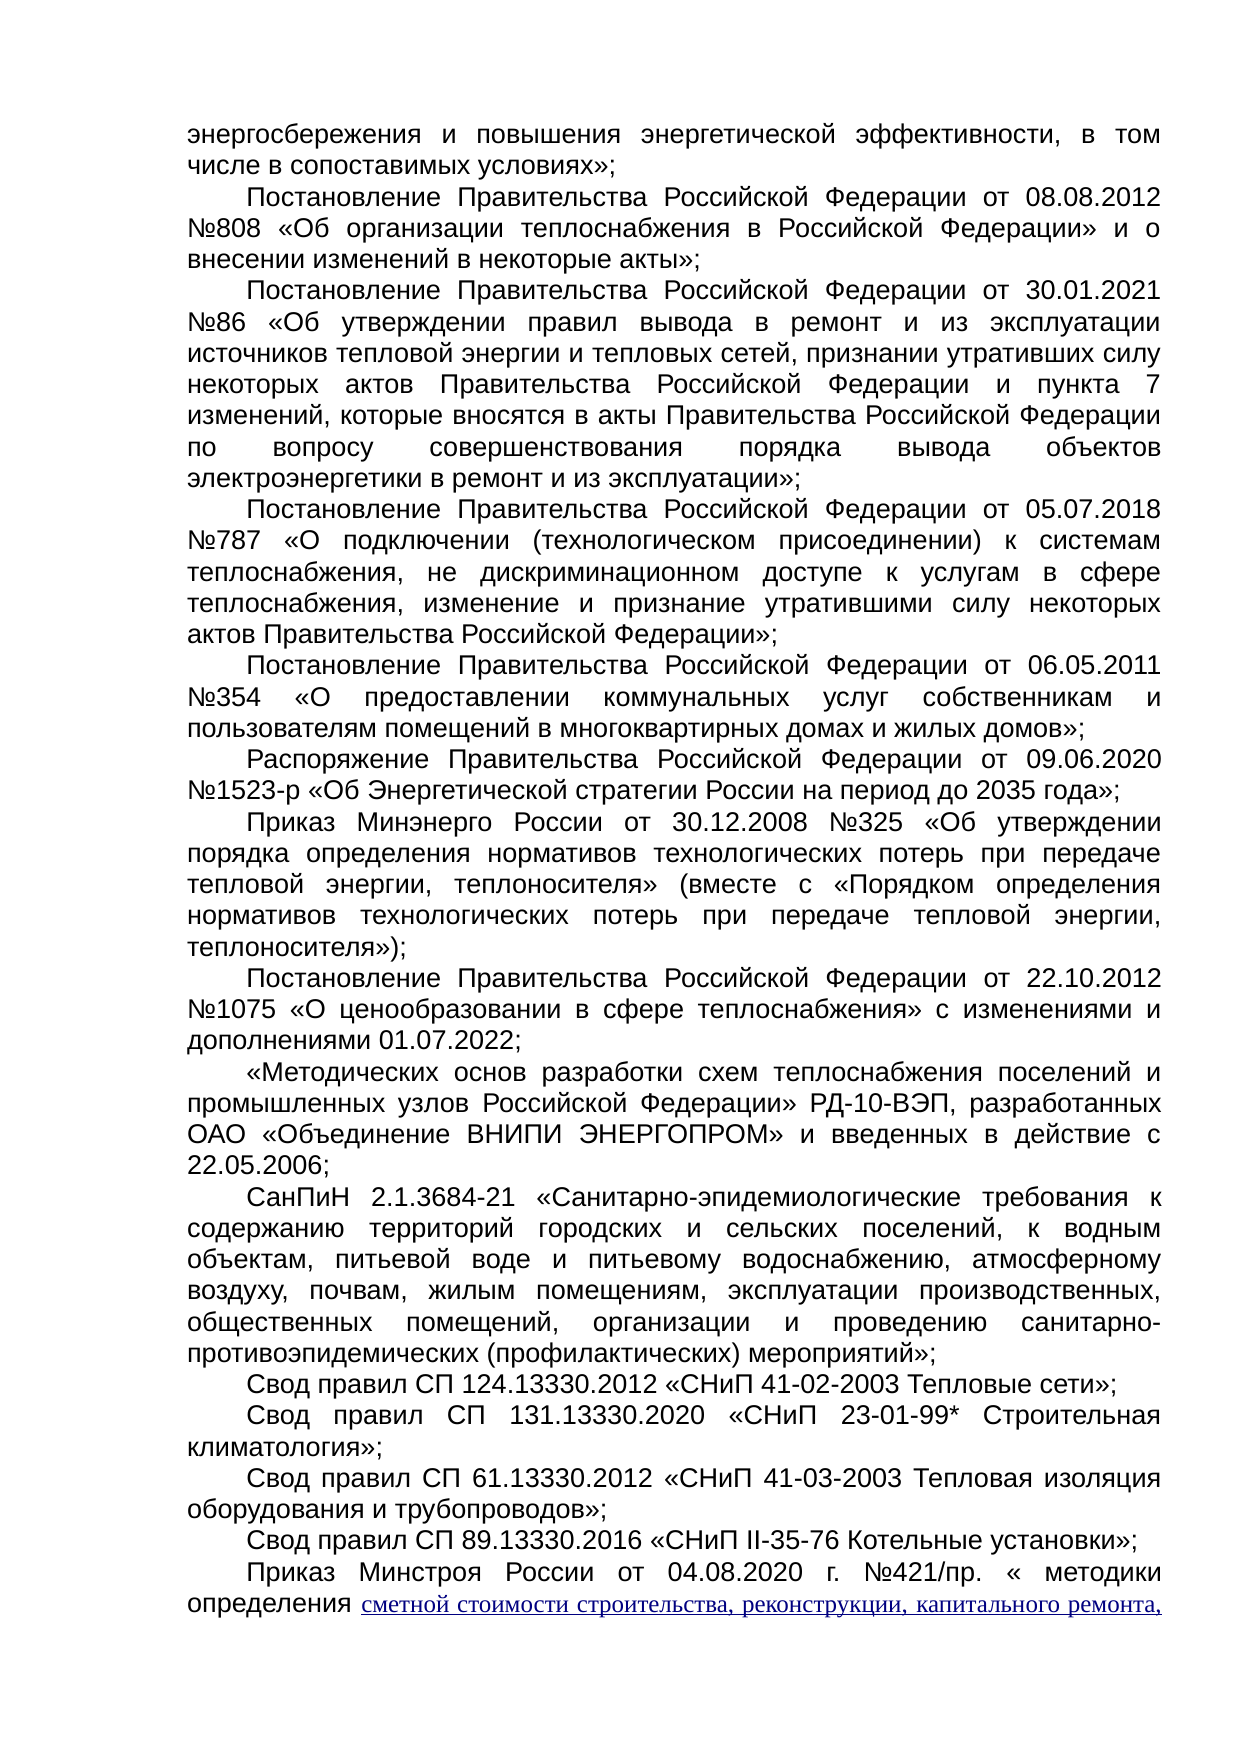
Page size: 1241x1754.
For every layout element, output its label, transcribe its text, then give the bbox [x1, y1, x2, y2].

text Постановление Правительства Российской Федерации от 05.07.2018 №787 «О подключении (технологическом присоединении) к системам теплоснабжения, не дискриминационном доступе к услугам в сфере теплоснабжения, изменение и признание утратившими силу некоторых актов Правительства Российской Федерации»; [187, 493, 1162, 649]
text Приказ Минэнерго России от 30.12.2008 №325 «Об утверждении порядка определения нормативов технологических потерь при передаче тепловой энергии, теплоносителя» (вместе с «Порядком определения нормативов технологических потерь при передаче тепловой энергии, теплоносителя»); [187, 806, 1162, 962]
text Постановление Правительства Российской Федерации от 06.05.2011 №354 «О предоставлении коммунальных услуг собственникам и пользователям помещений в многоквартирных домах и жилых домов»; [187, 649, 1162, 743]
text Приказ Минстроя России от 04.08.2020 г. №421/пр. « методики определения сметной стоимости строительства, реконструкции, капитального ремонта, [187, 1556, 1162, 1618]
text Постановление Правительства Российской Федерации от 08.08.2012 №808 «Об организации теплоснабжения в Российской Федерации» и о внесении изменений в некоторые акты»; [187, 181, 1162, 274]
text Распоряжение Правительства Российской Федерации от 09.06.2020 №1523-р «Об Энергетической стратегии России на период до 2035 года»; [187, 743, 1162, 806]
text Постановление Правительства Российской Федерации от 30.01.2021 №86 «Об утверждении правил вывода в ремонт и из эксплуатации источников тепловой энергии и тепловых сетей, признании утративших силу некоторых актов Правительства Российской Федерации и пункта 7 изменений, которые вносятся в акты Правительства Российской Федерации по вопросу совершенствования порядка вывода объектов электроэнергетики в ремонт и из эксплуатации»; [187, 274, 1162, 493]
text СанПиН 2.1.3684-21 «Санитарно-эпидемиологические требования к содержанию территорий городских и сельских поселений, к водным объектам, питьевой воде и питьевому водоснабжению, атмосферному воздуху, почвам, жилым помещениям, эксплуатации производственных, общественных помещений, организации и проведению санитарно-противоэпидемических (профилактических) мероприятий»; [187, 1181, 1162, 1368]
text Свод правил СП 61.13330.2012 «СНиП 41-03-2003 Тепловая изоляция оборудования и трубопроводов»; [187, 1462, 1162, 1524]
text Свод правил СП 89.13330.2016 «СНиП II-35-76 Котельные установки»; [187, 1524, 1162, 1556]
text Постановление Правительства Российской Федерации от 22.10.2012 №1075 «О ценообразовании в сфере теплоснабжения» с изменениями и дополнениями 01.07.2022; [187, 962, 1162, 1056]
text Свод правил СП 124.13330.2012 «СНиП 41-02-2003 Тепловые сети»; [187, 1368, 1162, 1399]
text энергосбережения и повышения энергетической эффективности, в том числе в сопоставимых условиях»; [187, 118, 1162, 181]
text Свод правил СП 131.13330.2020 «СНиП 23-01-99* Строительная климатология»; [187, 1399, 1162, 1462]
text «Методических основ разработки схем теплоснабжения поселений и промышленных узлов Российской Федерации» РД-10-ВЭП, разработанных ОАО «Объединение ВНИПИ ЭНЕРГОПРОМ» и введенных в действие с 22.05.2006; [187, 1056, 1162, 1181]
